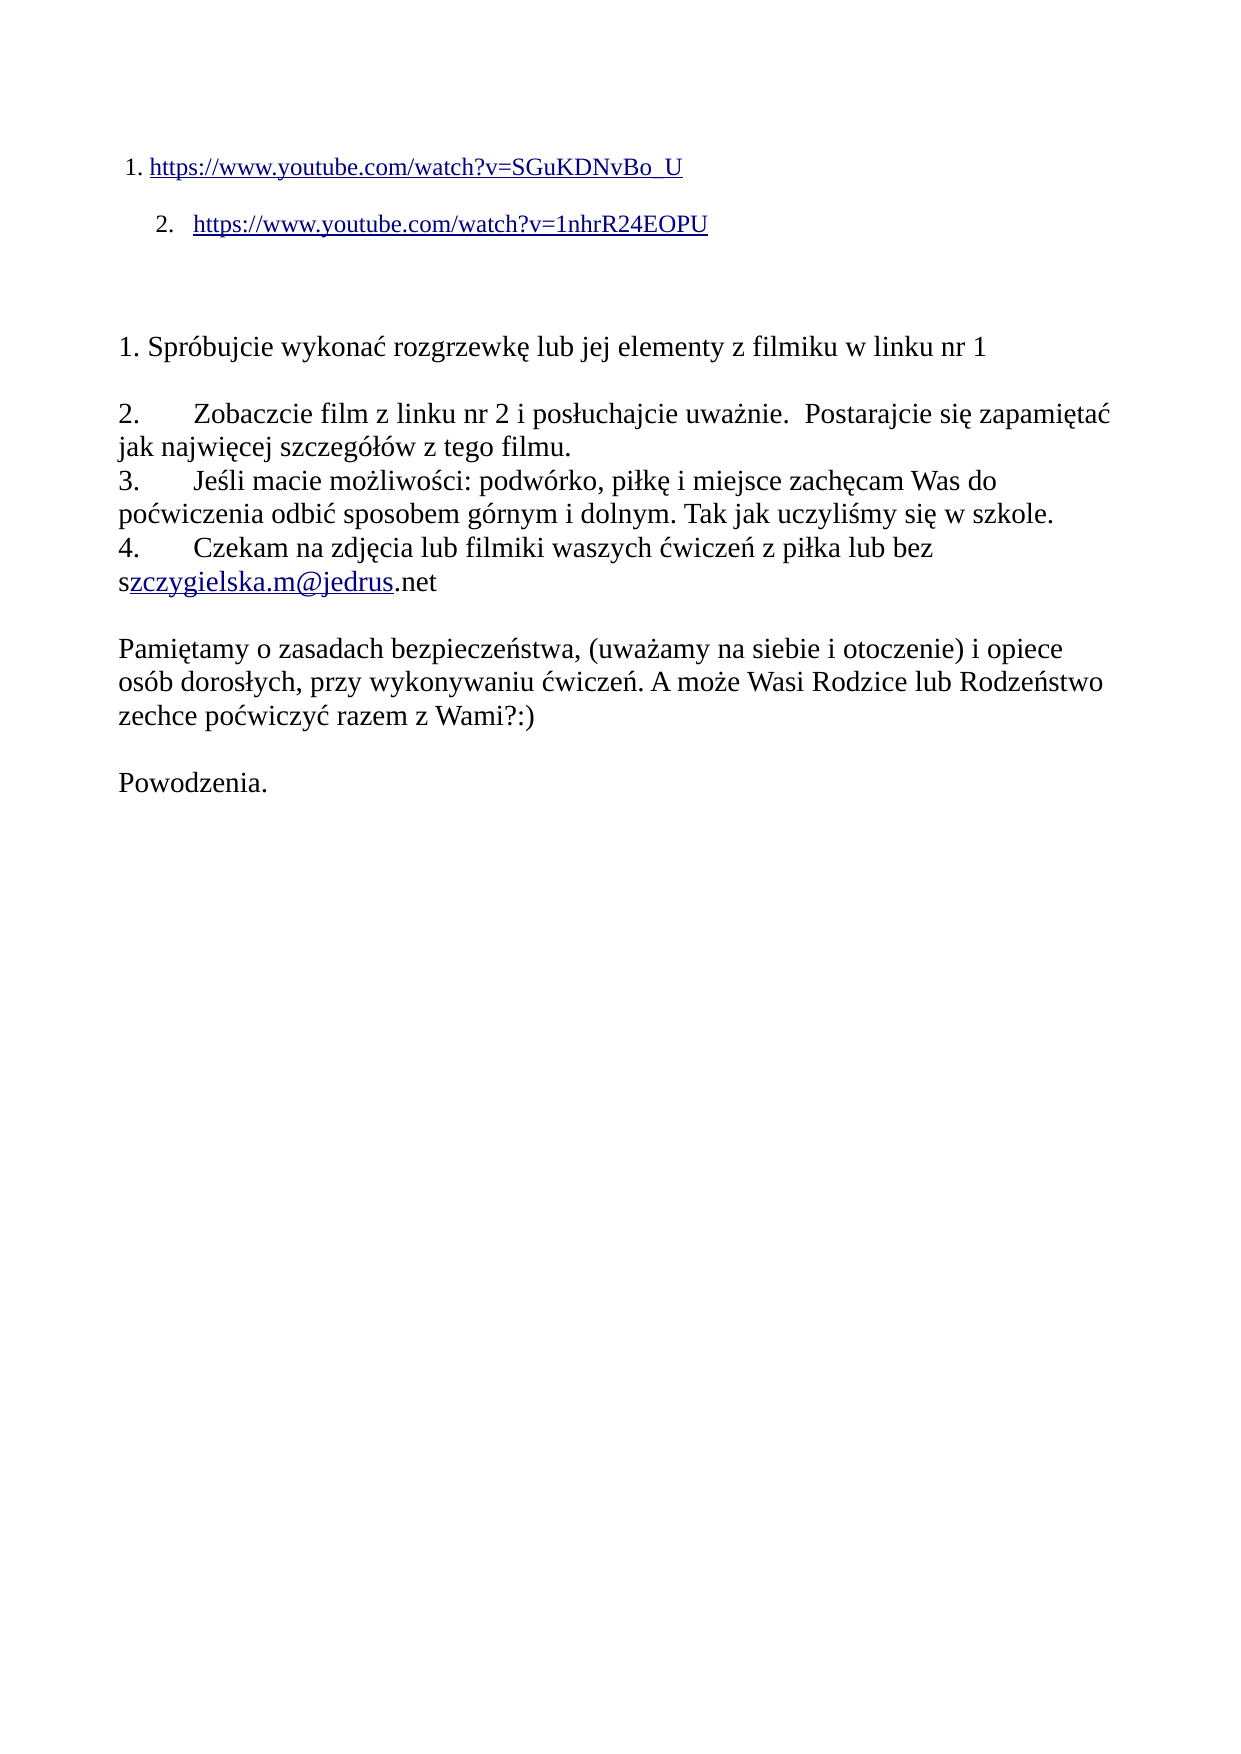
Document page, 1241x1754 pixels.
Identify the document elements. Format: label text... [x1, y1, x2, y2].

text Pamiętamy o zasadach bezpieczeństwa, (uważamy na siebie i otoczenie) i opiece osób dorosłych, przy wykonywaniu ćwiczeń. A może Wasi Rodzice lub Rodzeństwo zechce poćwiczyć razem z Wami?:) [118, 631, 1122, 731]
list 1. Spróbujcie wykonać rozgrzewkę lub jej elementy z filmiku w linku nr 1 [118, 329, 1122, 362]
list Jeśli macie możliwości: podwórko, piłkę i miejsce zachęcam Was do poćwiczenia odbić sposobem górnym i dolnym. Tak jak uczyliśmy się w szkole. [118, 463, 1122, 530]
list Zobaczcie film z linku nr 2 i posłuchajcie uważnie. Postarajcie się zapamiętać jak najwięcej szczegółów z tego filmu. [118, 396, 1122, 463]
text 1. https://www.youtube.com/watch?v=SGuKDNvBo_U [118, 152, 1122, 180]
text Powodzenia. [118, 765, 1122, 798]
list https://www.youtube.com/watch?v=1nhrR24EOPU [155, 209, 1122, 238]
list Czekam na zdjęcia lub filmiki waszych ćwiczeń z piłka lub bez szczygielska.m@jedrus.net [118, 530, 1122, 597]
